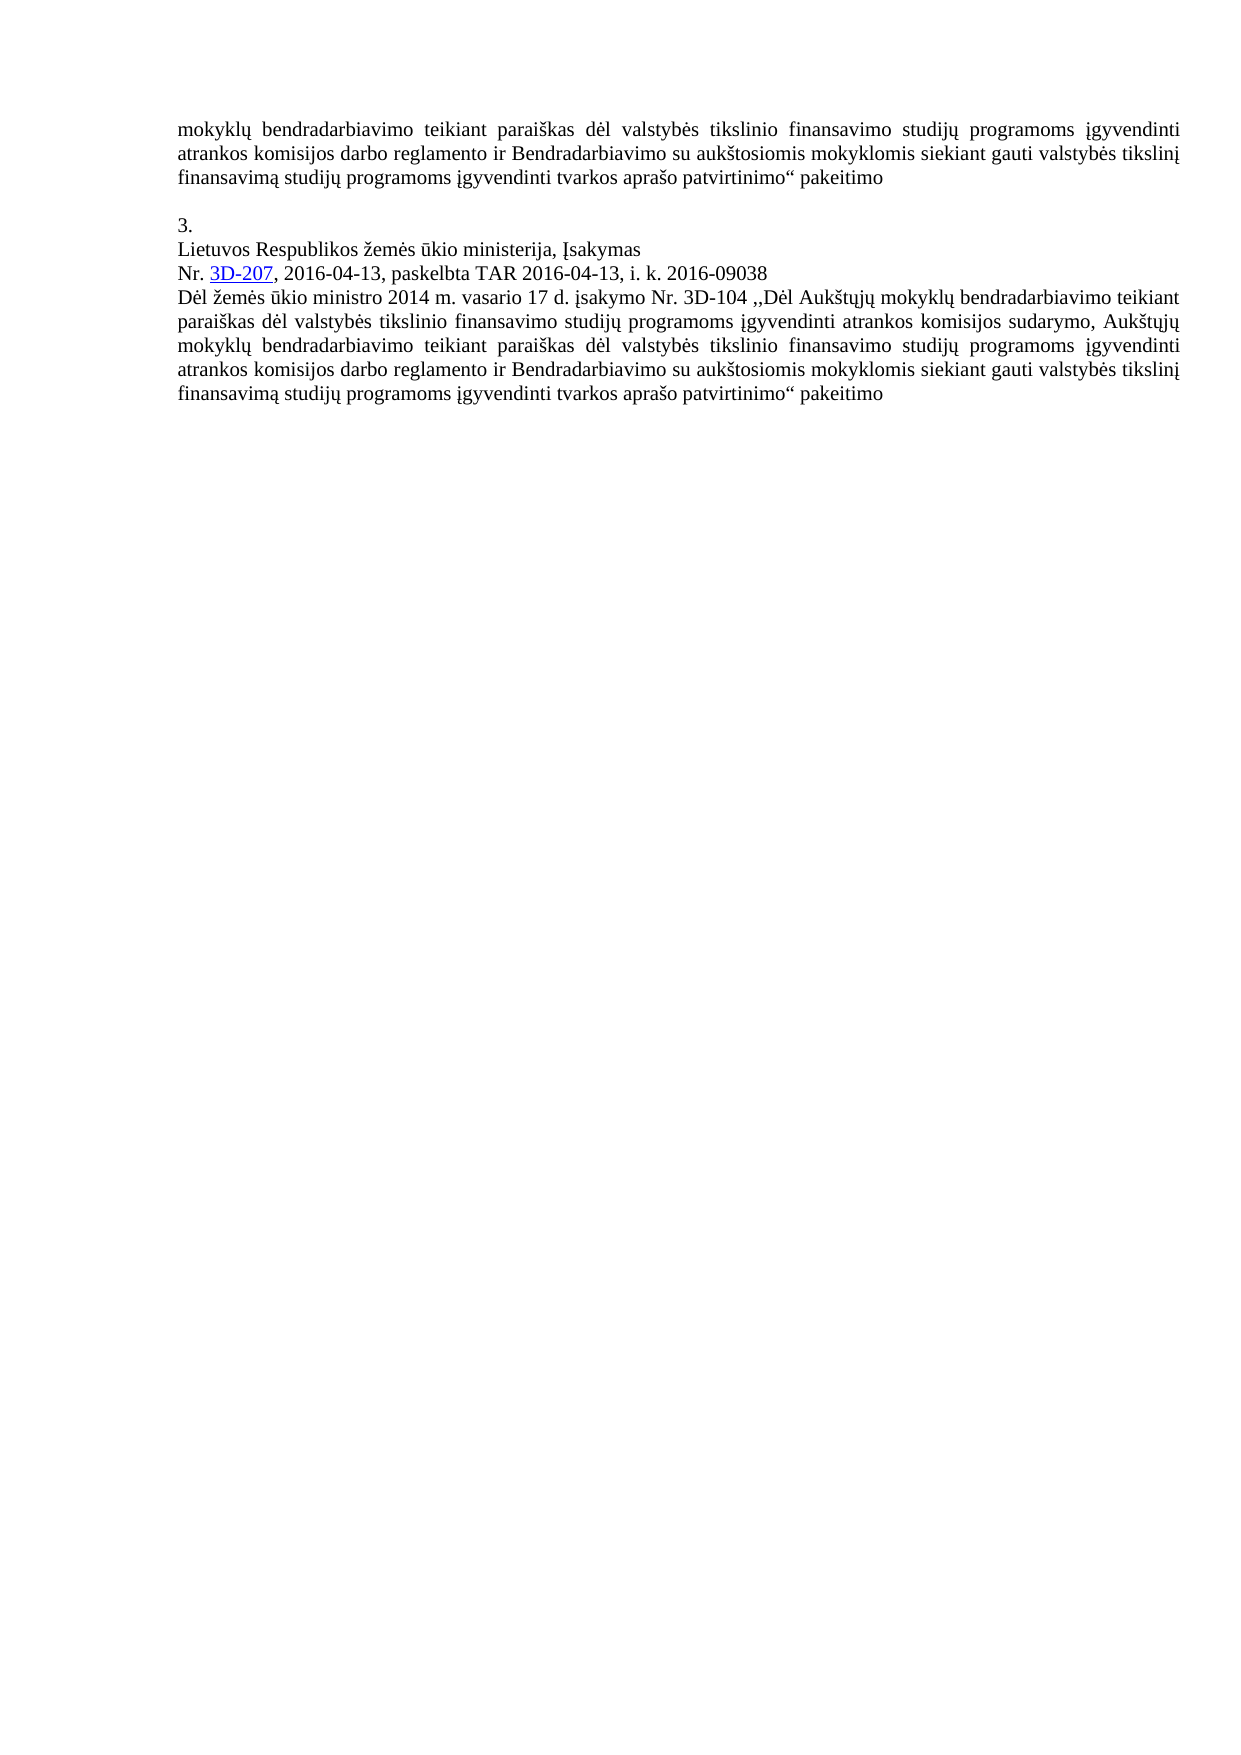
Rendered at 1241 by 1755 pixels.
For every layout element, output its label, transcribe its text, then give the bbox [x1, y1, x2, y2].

text 3. [177, 213, 1181, 237]
text Nr. 3D-207, 2016-04-13, paskelbta TAR 2016-04-13, i. k. 2016-09038 [177, 261, 1181, 285]
text mokyklų bendradarbiavimo teikiant paraiškas dėl valstybės tikslinio finansavimo studijų programoms įgyvendinti atrankos komisijos darbo reglamento ir Bendradarbiavimo su aukštosiomis mokyklomis siekiant gauti valstybės tikslinį finansavimą studijų programoms įgyvendinti tvarkos aprašo patvirtinimo“ pakeitimo [177, 117, 1181, 189]
text Lietuvos Respublikos žemės ūkio ministerija, Įsakymas [177, 237, 1181, 261]
text Dėl žemės ūkio ministro 2014 m. vasario 17 d. įsakymo Nr. 3D-104 ,,Dėl Aukštųjų mokyklų bendradarbiavimo teikiant paraiškas dėl valstybės tikslinio finansavimo studijų programoms įgyvendinti atrankos komisijos sudarymo, Aukštųjų mokyklų bendradarbiavimo teikiant paraiškas dėl valstybės tikslinio finansavimo studijų programoms įgyvendinti atrankos komisijos darbo reglamento ir Bendradarbiavimo su aukštosiomis mokyklomis siekiant gauti valstybės tikslinį finansavimą studijų programoms įgyvendinti tvarkos aprašo patvirtinimo“ pakeitimo [177, 285, 1181, 405]
